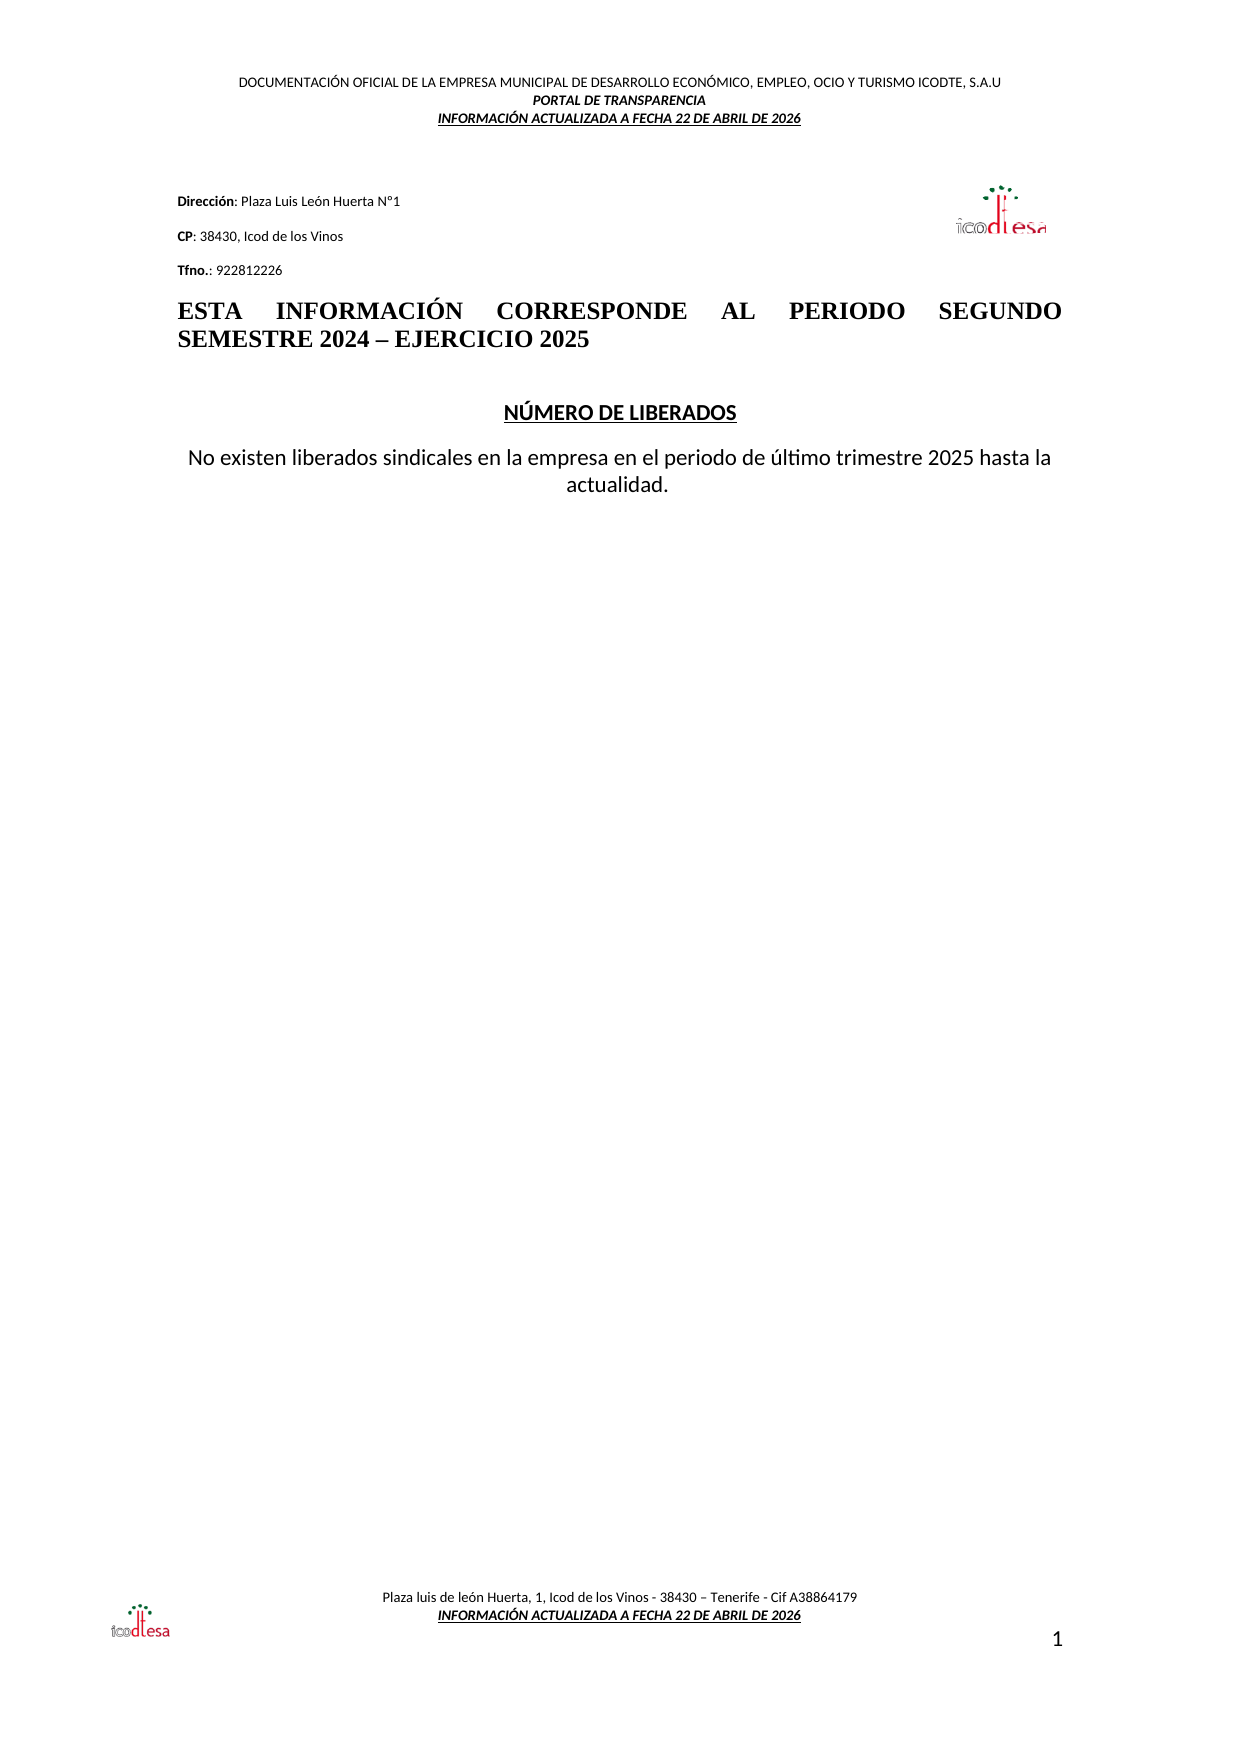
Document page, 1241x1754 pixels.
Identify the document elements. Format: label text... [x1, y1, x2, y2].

text Dirección: Plaza Luis León Huerta Nº1 [177, 192, 1063, 210]
text ESTA INFORMACIÓN CORRESPONDE AL PERIODO SEGUNDO SEMESTRE 2024 – EJERCICIO 2025 [177, 296, 1063, 353]
text CP: 38430, Icod de los Vinos [177, 227, 1063, 244]
text No existen liberados sindicales en la empresa en el periodo de último trimestre 2025 hasta la actualidad. [177, 443, 1063, 499]
text NÚMERO DE LIBERADOS [177, 398, 1063, 426]
text Tfno.: 922812226 [177, 261, 1063, 279]
